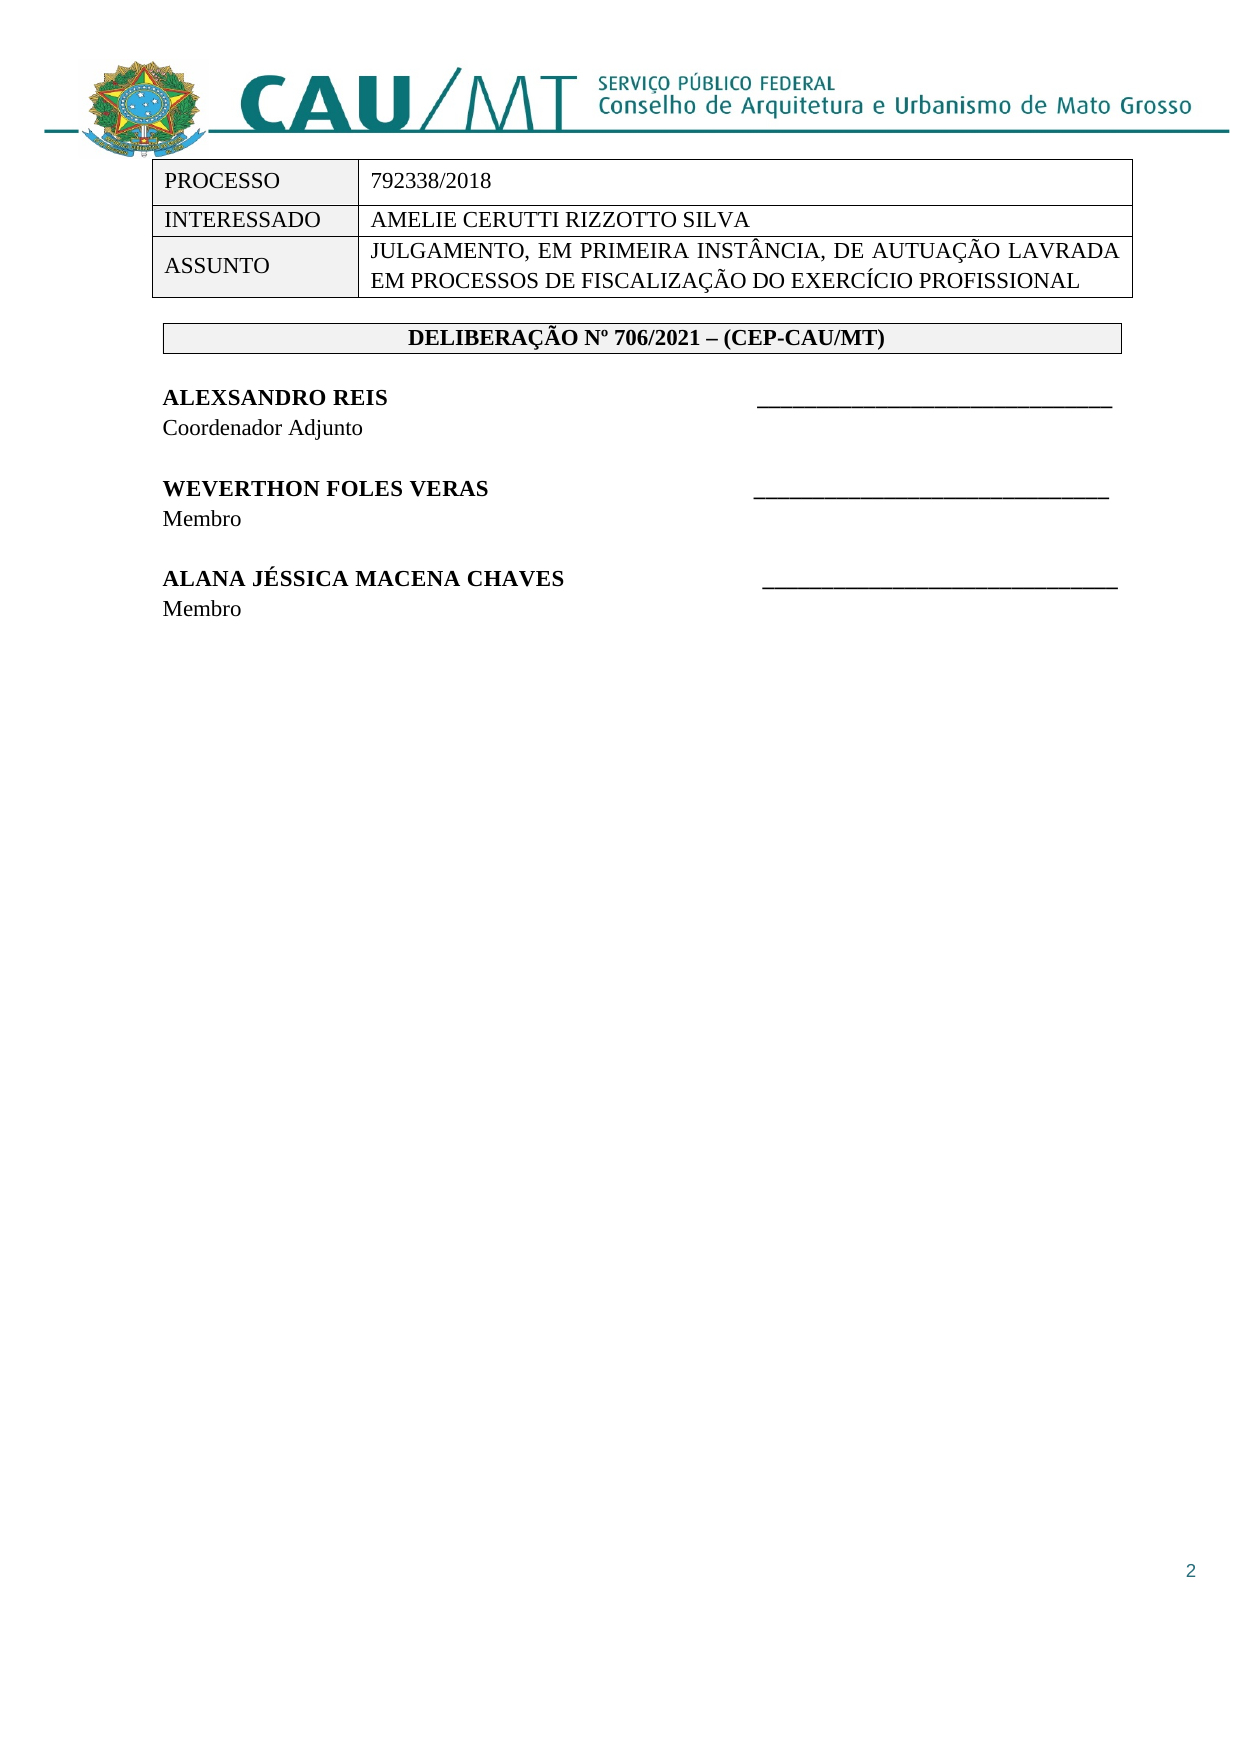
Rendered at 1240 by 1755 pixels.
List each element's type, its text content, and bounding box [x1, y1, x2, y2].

text Membro [162, 505, 1122, 531]
text Membro [162, 596, 1122, 622]
text Coordenador Adjunto [162, 414, 1122, 441]
text ALANA JÉSSICA MACENA CHAVES ______________________________ [162, 565, 1122, 592]
text Weverthon Foles VEras ______________________________ [162, 475, 1122, 501]
text alexsandro REIS ______________________________ [162, 384, 1122, 410]
